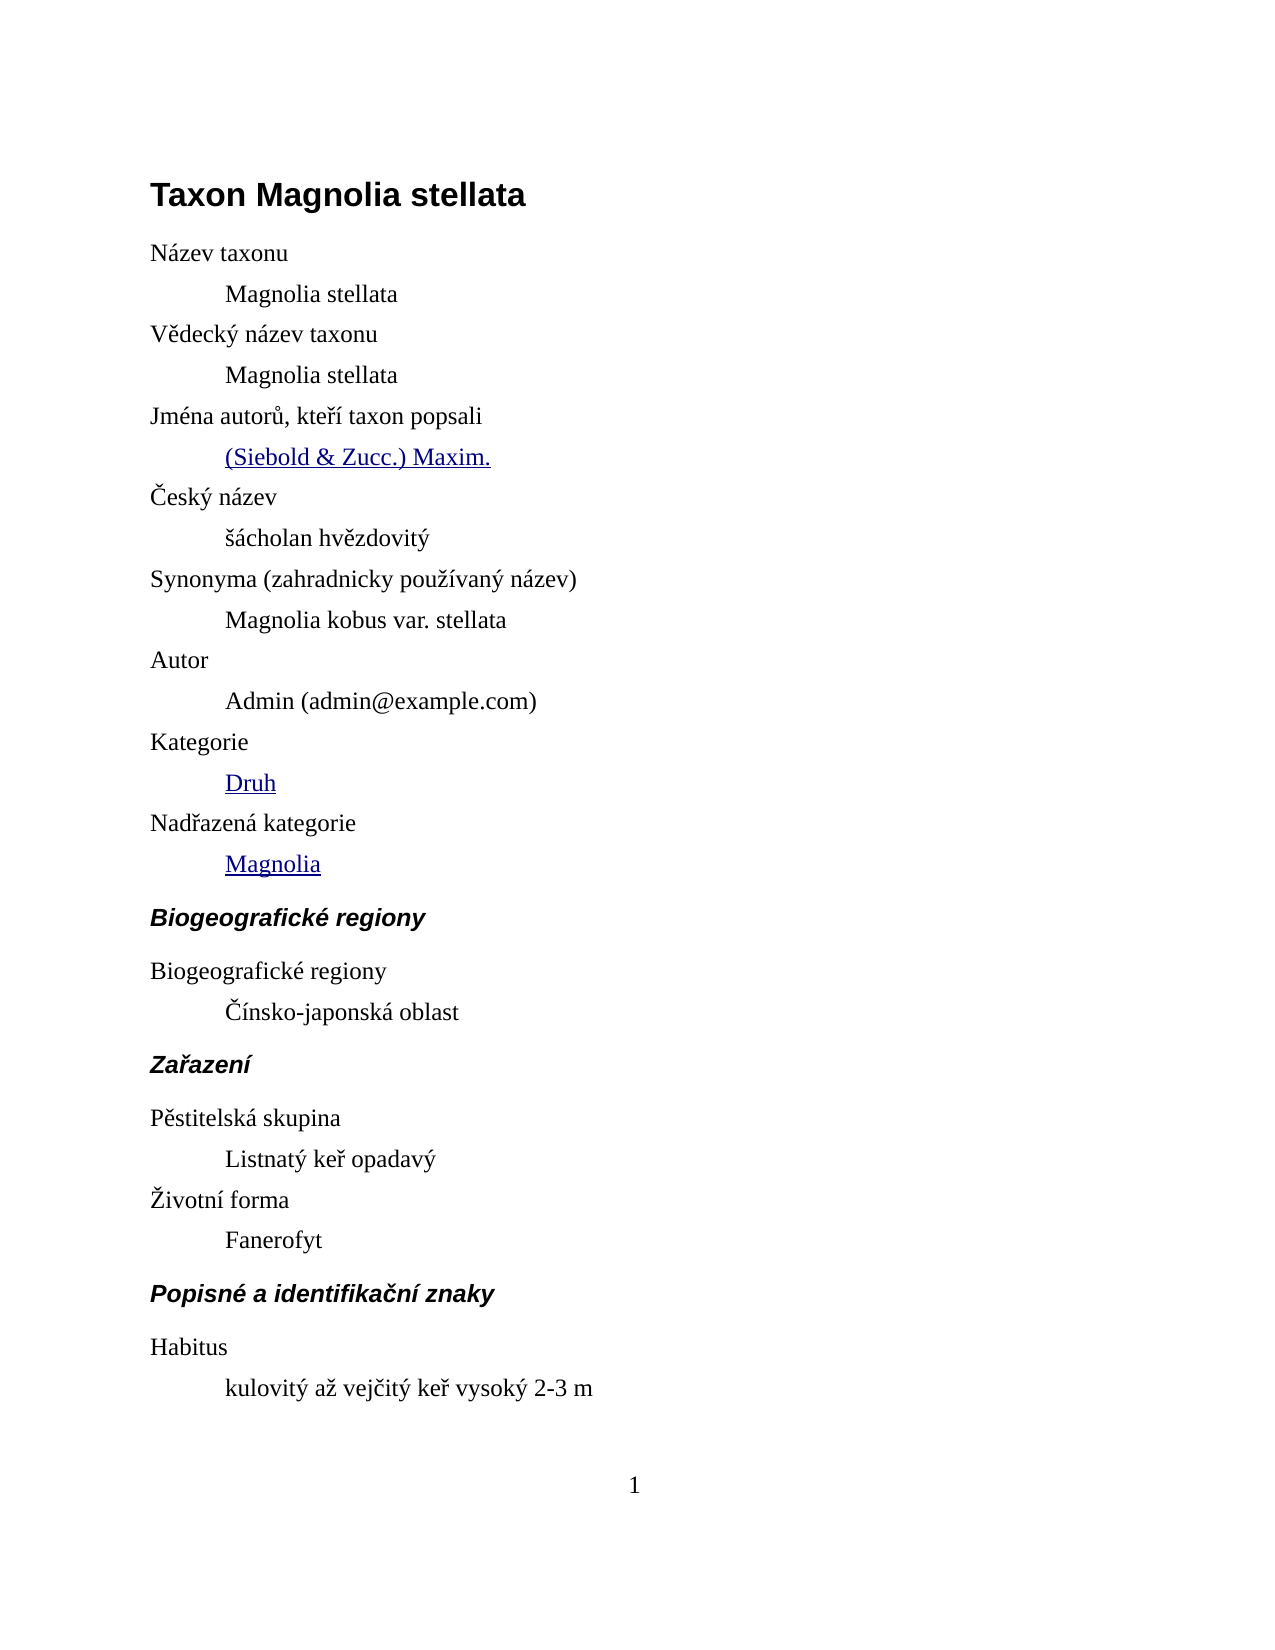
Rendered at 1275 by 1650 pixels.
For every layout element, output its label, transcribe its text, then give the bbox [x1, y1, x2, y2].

subtitle Popisné a identifikační znaky [150, 1279, 1125, 1308]
text šácholan hvězdovitý [225, 523, 1125, 552]
text Název taxonu [150, 238, 1125, 267]
text Magnolia stellata [225, 360, 1125, 389]
text Biogeografické regiony [150, 956, 1125, 984]
subtitle Biogeografické regiony [150, 903, 1125, 931]
text Jména autorů, kteří taxon popsali [150, 401, 1125, 430]
text Autor [150, 645, 1125, 674]
text Magnolia kobus var. stellata [225, 605, 1125, 633]
text Druh [225, 768, 1125, 796]
text Fanerofyt [225, 1226, 1125, 1254]
text Pěstitelská skupina [150, 1103, 1125, 1132]
subtitle Taxon Magnolia stellata [150, 175, 1125, 214]
text Životní forma [150, 1185, 1125, 1213]
text Nadřazená kategorie [150, 808, 1125, 837]
text Admin (admin@example.com) [225, 686, 1125, 715]
text Kategorie [150, 727, 1125, 756]
text (Siebold & Zucc.) Maxim. [225, 442, 1125, 471]
text Listnatý keř opadavý [225, 1144, 1125, 1173]
text Magnolia stellata [225, 279, 1125, 308]
text Magnolia [225, 849, 1125, 878]
text Vědecký název taxonu [150, 319, 1125, 348]
text Synonyma (zahradnicky používaný název) [150, 564, 1125, 593]
text Český název [150, 482, 1125, 511]
subtitle Zařazení [150, 1050, 1125, 1079]
text kulovitý až vejčitý keř vysoký 2-3 m [225, 1373, 1125, 1402]
text Habitus [150, 1332, 1125, 1361]
text Čínsko-japonská oblast [225, 997, 1125, 1025]
